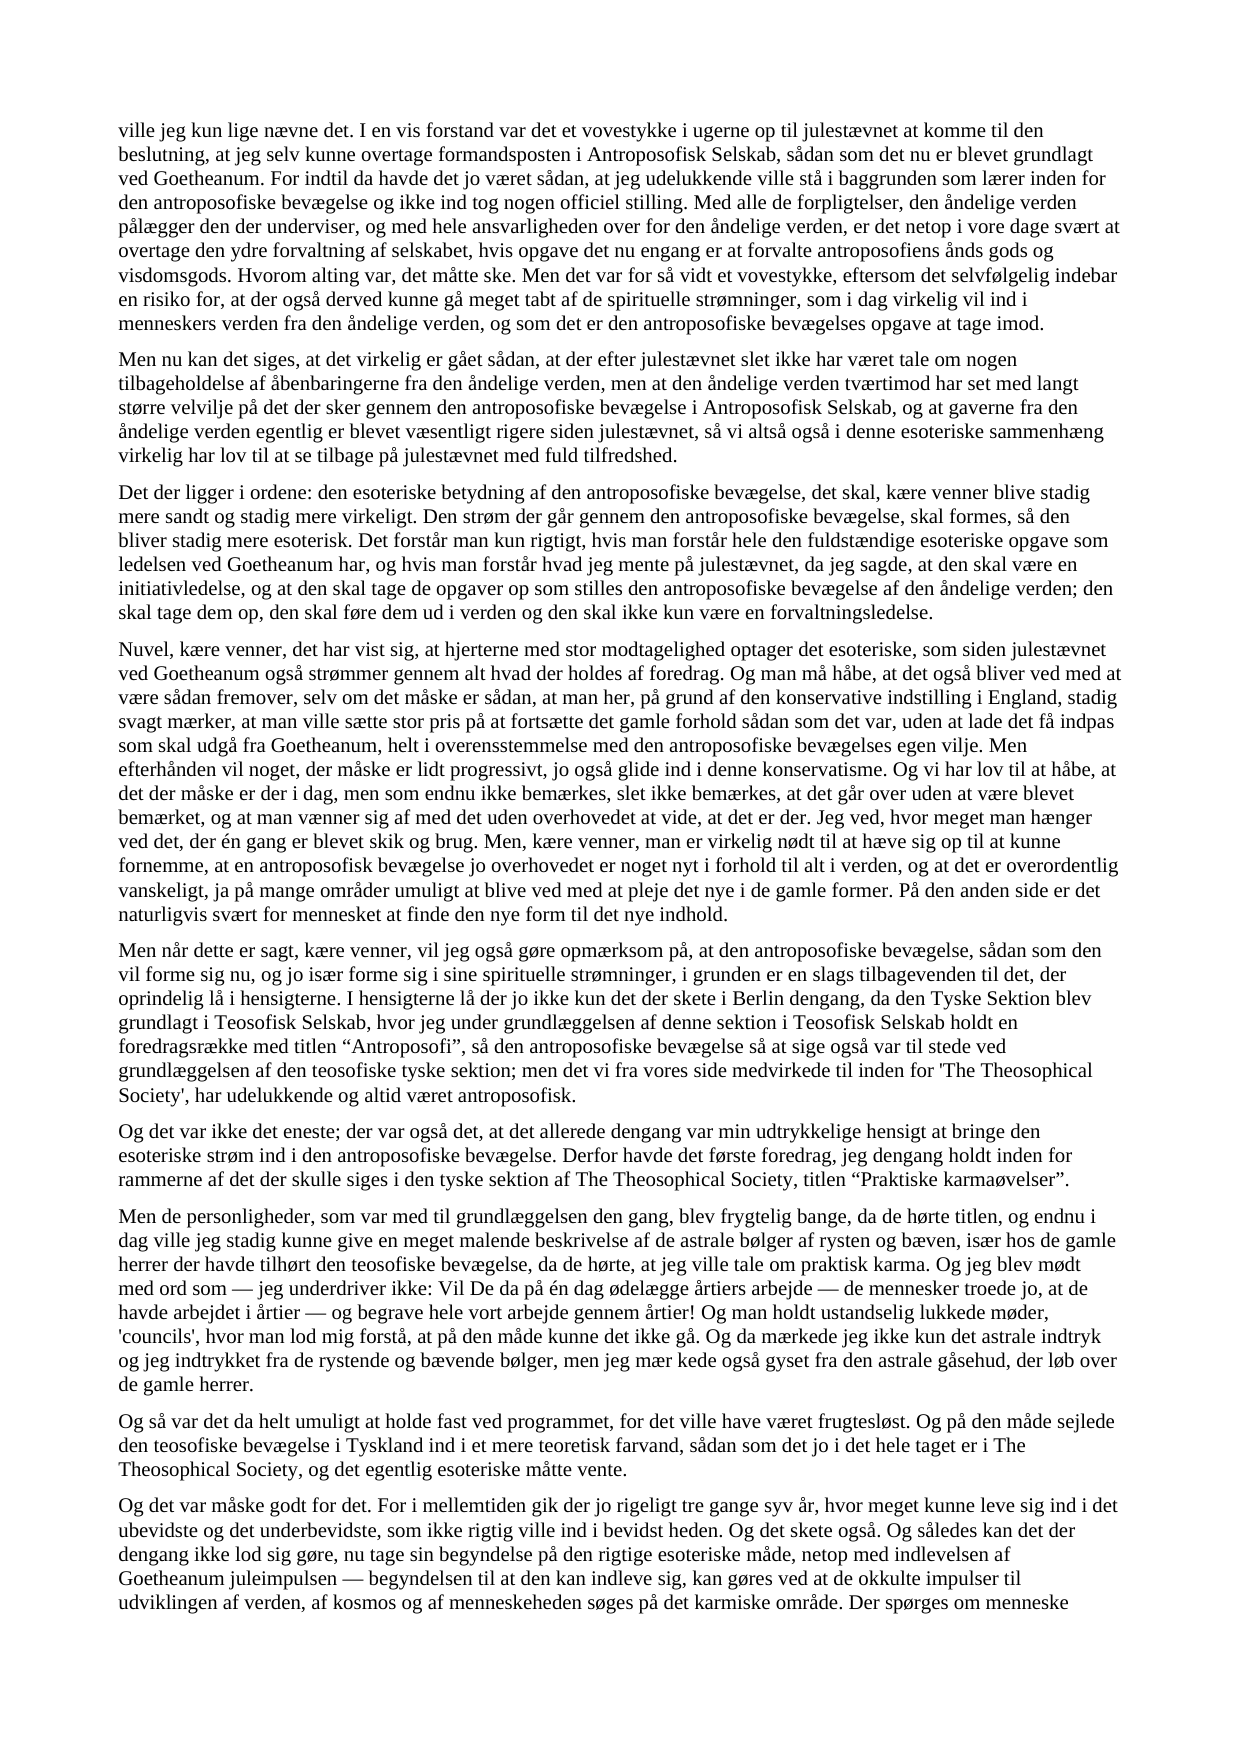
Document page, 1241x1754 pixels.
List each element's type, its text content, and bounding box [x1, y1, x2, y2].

text Og det var ikke det eneste; der var også det, at det allerede dengang var min udtrykkelige hensigt at bringe den esoteriske strøm ind i den antroposofiske bevægelse. Derfor havde det første foredrag, jeg dengang holdt inden for rammerne af det der skulle siges i den tyske sektion af The Theosophical Society, titlen “Praktiske karmaøvelser”. [118, 1119, 1122, 1191]
text Men når dette er sagt, kære venner, vil jeg også gøre opmærksom på, at den antroposofiske bevægelse, sådan som den vil forme sig nu, og jo især forme sig i sine spirituelle strømninger, i grunden er en slags tilbagevenden til det, der oprindelig lå i hensigterne. I hensigterne lå der jo ikke kun det der skete i Berlin dengang, da den Tyske Sektion blev grundlagt i Teosofisk Selskab, hvor jeg under grundlæggelsen af denne sektion i Teosofisk Selskab holdt en foredragsrække med titlen “Antroposofi”, så den antroposofiske bevægelse så at sige også var til stede ved grundlæggelsen af den teosofiske tyske sektion; men det vi fra vores side medvirkede til inden for 'The Theosophical Society', har udelukkende og altid været antroposofisk. [118, 938, 1122, 1107]
text Og så var det da helt umuligt at holde fast ved programmet, for det ville have været frugtesløst. Og på den måde sejlede den teosofiske bevægelse i Tyskland ind i et mere teoretisk farvand, sådan som det jo i det hele taget er i The Theosophical Society, og det egentlig esoteriske måtte vente. [118, 1409, 1122, 1481]
text Og det var måske godt for det. For i mellemtiden gik der jo rigeligt tre gange syv år, hvor meget kunne leve sig ind i det ubevidste og det underbevidste, som ikke rigtig ville ind i bevidst heden. Og det skete også. Og således kan det der dengang ikke lod sig gøre, nu tage sin begyndelse på den rigtige esoteriske måde, netop med indlevelsen af Goetheanum juleimpulsen — begyndelsen til at den kan indleve sig, kan gøres ved at de okkulte impulser til udviklingen af verden, af kosmos og af menneskeheden søges på det karmiske område. Der spørges om menneske [118, 1493, 1122, 1614]
text Nuvel, kære venner, det har vist sig, at hjerterne med stor modtagelighed optager det esoteriske, som siden julestævnet ved Goetheanum også strømmer gennem alt hvad der holdes af foredrag. Og man må håbe, at det også bliver ved med at være sådan fremover, selv om det måske er sådan, at man her, på grund af den konservative indstilling i England, stadig svagt mærker, at man ville sætte stor pris på at fortsætte det gamle forhold sådan som det var, uden at lade det få indpas som skal udgå fra Goetheanum, helt i overensstemmelse med den antroposofiske bevægelses egen vilje. Men efterhånden vil noget, der måske er lidt progressivt, jo også glide ind i denne konservatisme. Og vi har lov til at håbe, at det der måske er der i dag, men som endnu ikke bemærkes, slet ikke bemærkes, at det går over uden at være blevet bemærket, og at man vænner sig af med det uden overhovedet at vide, at det er der. Jeg ved, hvor meget man hænger ved det, der én gang er blevet skik og brug. Men, kære venner, man er virkelig nødt til at hæve sig op til at kunne fornemme, at en antroposofisk bevægelse jo overhovedet er noget nyt i forhold til alt i verden, og at det er overordentlig vanskeligt, ja på mange områder umuligt at blive ved med at pleje det nye i de gamle former. På den anden side er det naturligvis svært for mennesket at finde den nye form til det nye indhold. [118, 637, 1122, 926]
text Men nu kan det siges, at det virkelig er gået sådan, at der efter julestævnet slet ikke har været tale om nogen tilbageholdelse af åbenbaringerne fra den åndelige verden, men at den åndelige verden tværtimod har set med langt større velvilje på det der sker gennem den antroposofiske bevægelse i Antroposofisk Selskab, og at gaverne fra den åndelige verden egentlig er blevet væsentligt rigere siden julestævnet, så vi altså også i denne esoteriske sammenhæng virkelig har lov til at se tilbage på julestævnet med fuld tilfredshed. [118, 347, 1122, 467]
text Men de personligheder, som var med til grundlæggelsen den gang, blev frygtelig bange, da de hørte titlen, og endnu i dag ville jeg stadig kunne give en meget malende beskrivelse af de astrale bølger af rysten og bæven, især hos de gamle herrer der havde tilhørt den teosofiske bevægelse, da de hørte, at jeg ville tale om praktisk karma. Og jeg blev mødt med ord som — jeg underdriver ikke: Vil De da på én dag ødelægge årtiers arbejde — de mennesker troede jo, at de havde arbejdet i årtier — og begrave hele vort arbejde gennem årtier! Og man holdt ustandselig lukkede møder, 'councils', hvor man lod mig forstå, at på den måde kunne det ikke gå. Og da mærkede jeg ikke kun det astrale indtryk og jeg indtrykket fra de rystende og bævende bølger, men jeg mær kede også gyset fra den astrale gåsehud, der løb over de gamle herrer. [118, 1204, 1122, 1396]
text Det der ligger i ordene: den esoteriske betydning af den antroposofiske bevægelse, det skal, kære venner blive stadig mere sandt og stadig mere virkeligt. Den strøm der går gennem den antroposofiske bevægelse, skal formes, så den bliver stadig mere esoterisk. Det forstår man kun rigtigt, hvis man forstår hele den fuldstændige esoteriske opgave som ledelsen ved Goetheanum har, og hvis man forstår hvad jeg mente på julestævnet, da jeg sagde, at den skal være en initiativledelse, og at den skal tage de opgaver op som stilles den antroposofiske bevægelse af den åndelige verden; den skal tage dem op, den skal føre dem ud i verden og den skal ikke kun være en forvaltningsledelse. [118, 480, 1122, 624]
text ville jeg kun lige nævne det. I en vis forstand var det et vovestykke i ugerne op til julestævnet at komme til den beslutning, at jeg selv kunne overtage formandsposten i Antroposofisk Selskab, sådan som det nu er blevet grundlagt ved Goetheanum. For indtil da havde det jo været sådan, at jeg udelukkende ville stå i baggrunden som lærer inden for den antroposofiske bevægelse og ikke ind tog nogen officiel stilling. Med alle de forpligtelser, den åndelige verden pålægger den der underviser, og med hele ansvarligheden over for den åndelige verden, er det netop i vore dage svært at overtage den ydre forvaltning af selskabet, hvis opgave det nu engang er at forvalte antroposofiens ånds gods og visdomsgods. Hvorom alting var, det måtte ske. Men det var for så vidt et vovestykke, eftersom det selvfølgelig indebar en risiko for, at der også derved kunne gå meget tabt af de spirituelle strømninger, som i dag virkelig vil ind i menneskers verden fra den åndelige verden, og som det er den antroposofiske bevægelses opgave at tage imod. [118, 118, 1122, 335]
